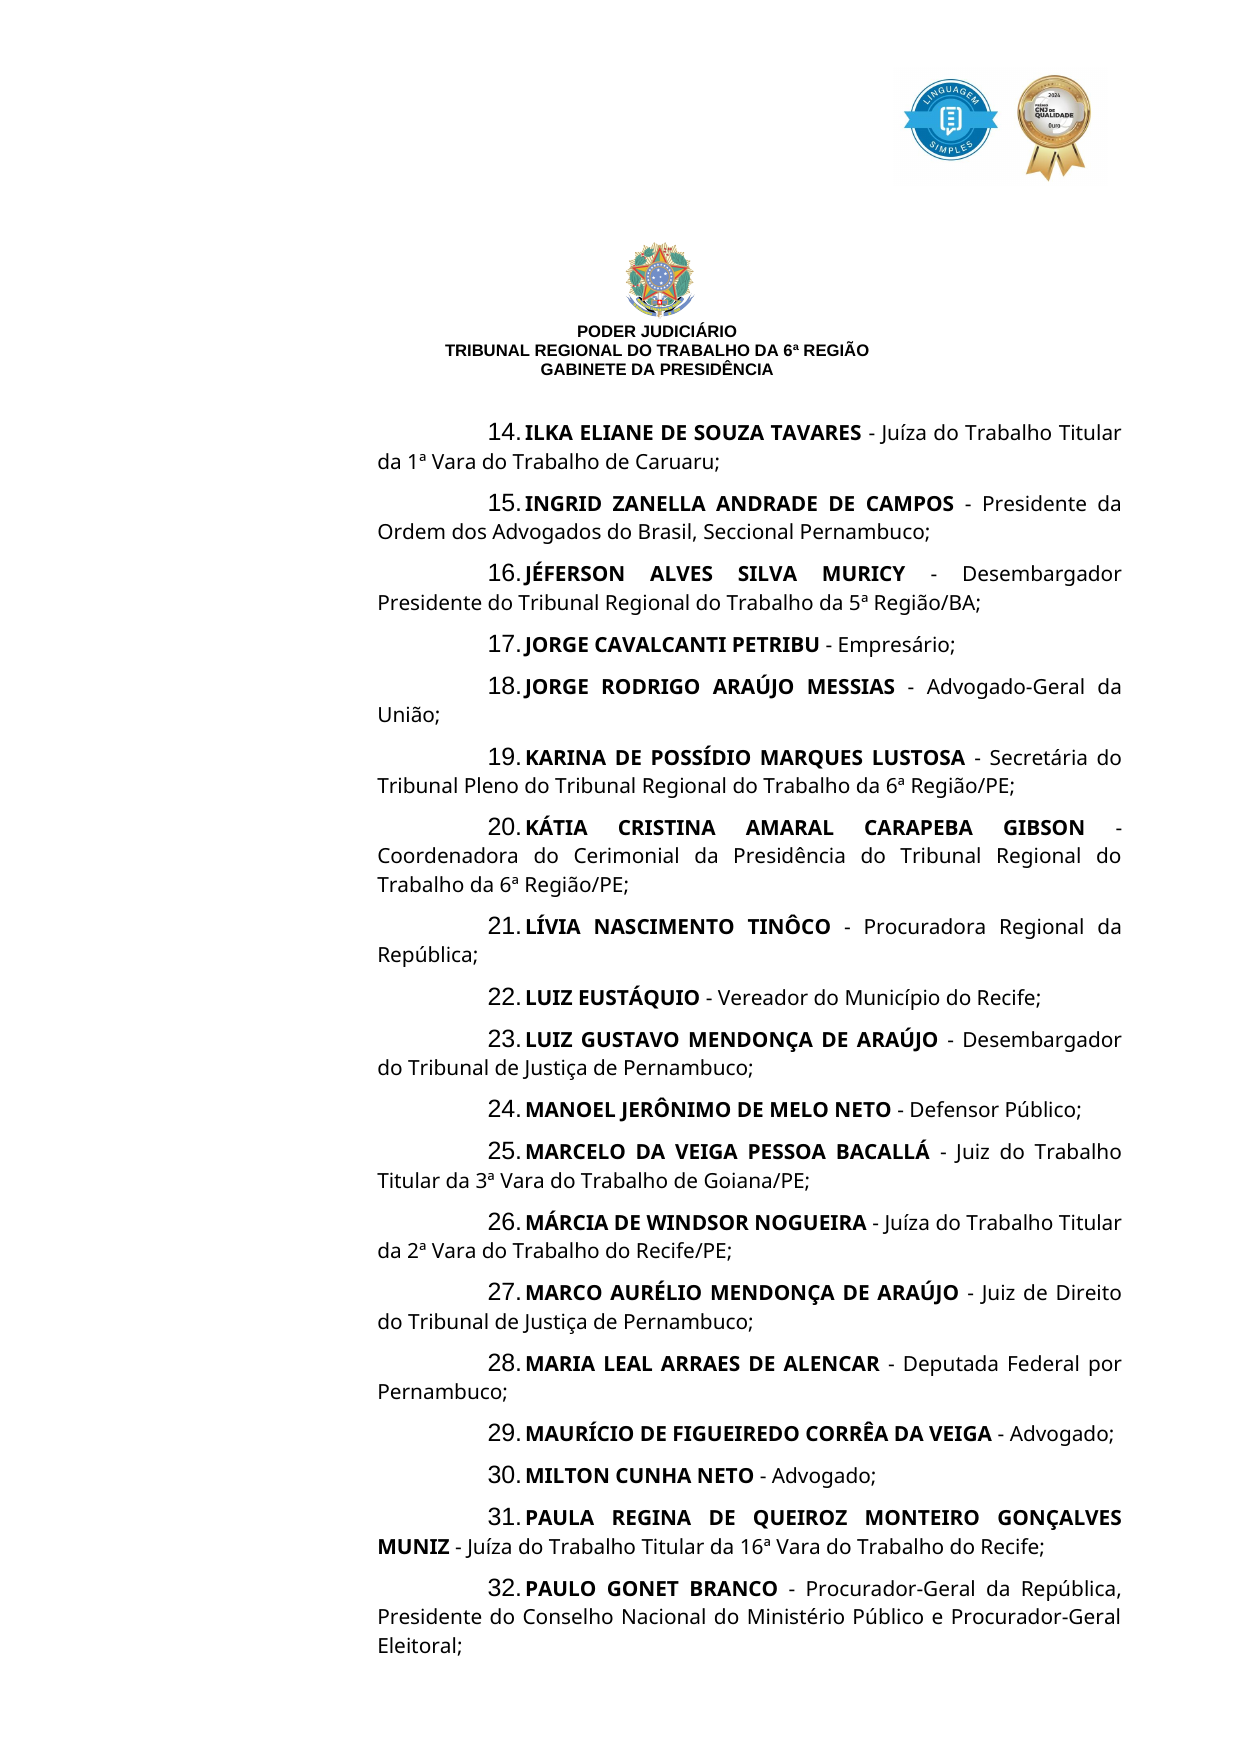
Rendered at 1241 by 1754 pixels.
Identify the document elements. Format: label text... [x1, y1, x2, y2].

list JORGE CAVALCANTI PETRIBU - Empresário; [339, 629, 1122, 658]
list LUIZ EUSTÁQUIO - Vereador do Município do Recife; [339, 981, 1122, 1011]
list MARCO AURÉLIO MENDONÇA DE ARAÚJO - Juiz de Direito do Tribunal de Justiça de Pernambuco; [339, 1277, 1122, 1335]
list MAURÍCIO DE FIGUEIREDO CORRÊA DA VEIGA - Advogado; [339, 1418, 1122, 1448]
list MARCELO DA VEIGA PESSOA BACALLÁ - Juiz do Trabalho Titular da 3ª Vara do Trabalho de Goiana/PE; [339, 1136, 1122, 1194]
list ILKA ELIANE DE SOUZA TAVARES - Juíza do Trabalho Titular da 1ª Vara do Trabalho de Caruaru; [339, 417, 1122, 475]
list PAULA REGINA DE QUEIROZ MONTEIRO GONÇALVES MUNIZ - Juíza do Trabalho Titular da 16ª Vara do Trabalho do Recife; [339, 1502, 1122, 1560]
list INGRID ZANELLA ANDRADE DE CAMPOS - Presidente da Ordem dos Advogados do Brasil, Seccional Pernambuco; [339, 488, 1122, 546]
list MARIA LEAL ARRAES DE ALENCAR - Deputada Federal por Pernambuco; [339, 1348, 1122, 1406]
list LÍVIA NASCIMENTO TINÔCO - Procuradora Regional da República; [339, 911, 1122, 969]
list MÁRCIA DE WINDSOR NOGUEIRA - Juíza do Trabalho Titular da 2ª Vara do Trabalho do Recife/PE; [339, 1207, 1122, 1265]
list PAULO GONET BRANCO - Procurador-Geral da República, Presidente do Conselho Nacional do Ministério Público e Procurador-Geral Eleitoral; [339, 1573, 1122, 1659]
list JÉFERSON ALVES SILVA MURICY - Desembargador Presidente do Tribunal Regional do Trabalho da 5ª Região/BA; [339, 558, 1122, 616]
list MILTON CUNHA NETO - Advogado; [339, 1460, 1122, 1490]
list JORGE RODRIGO ARAÚJO MESSIAS - Advogado-Geral da União; [339, 671, 1122, 729]
list LUIZ GUSTAVO MENDONÇA DE ARAÚJO - Desembargador do Tribunal de Justiça de Pernambuco; [339, 1023, 1122, 1082]
list KARINA DE POSSÍDIO MARQUES LUSTOSA - Secretária do Tribunal Pleno do Tribunal Regional do Trabalho da 6ª Região/PE; [339, 741, 1122, 799]
list MANOEL JERÔNIMO DE MELO NETO - Defensor Público; [339, 1094, 1122, 1124]
list KÁTIA CRISTINA AMARAL CARAPEBA GIBSON - Coordenadora do Cerimonial da Presidência do Tribunal Regional do Trabalho da 6ª Região/PE; [339, 812, 1122, 898]
